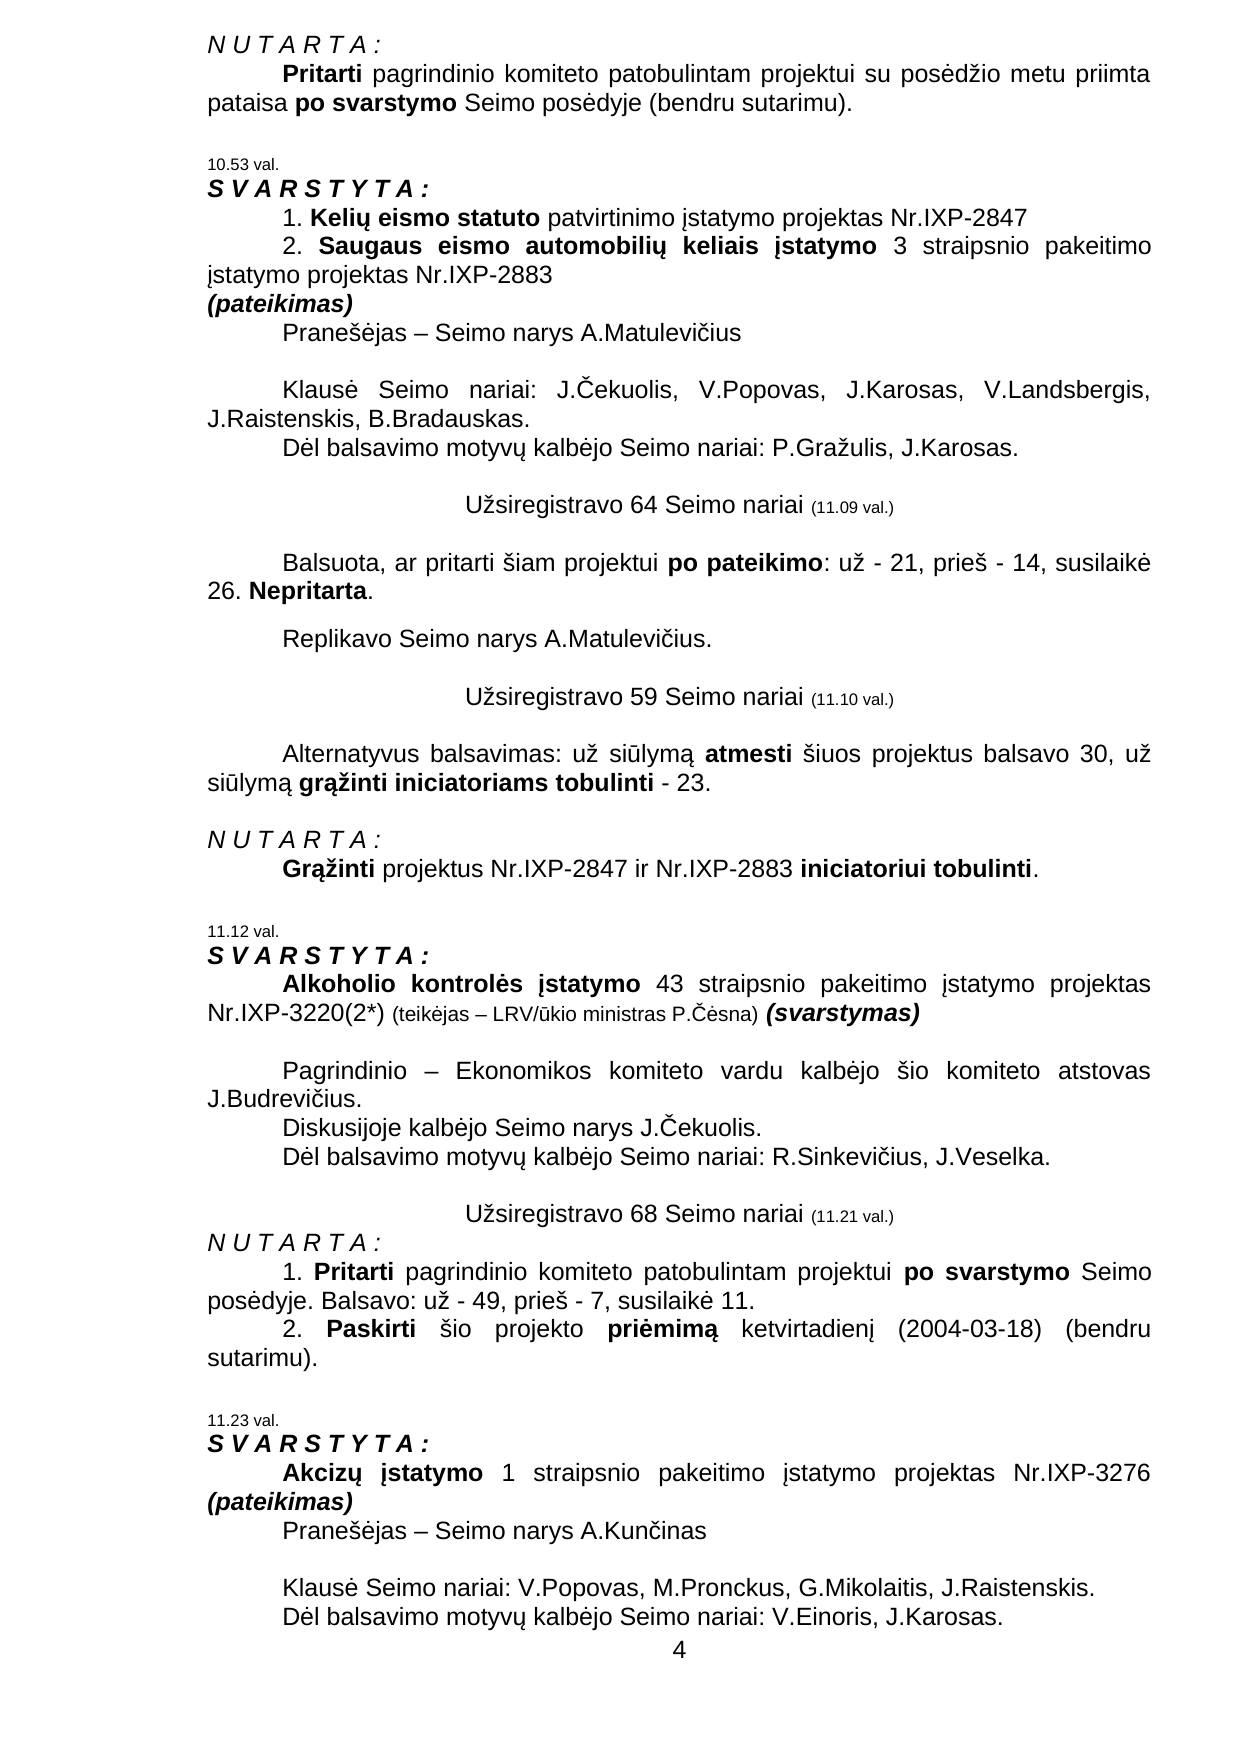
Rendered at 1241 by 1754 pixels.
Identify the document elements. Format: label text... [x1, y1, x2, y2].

text Pranešėjas – Seimo narys A.Matulevičius [207, 318, 1152, 346]
text Klausė Seimo nariai: V.Popovas, M.Pronckus, G.Mikolaitis, J.Raistenskis. [207, 1573, 1152, 1602]
text (pateikimas) [207, 289, 1152, 318]
text 11.23 val. [207, 1410, 1152, 1429]
text Alternatyvus balsavimas: už siūlymą atmesti šiuos projektus balsavo 30, už siūlymą grąžinti iniciatoriams tobulinti - 23. [207, 739, 1152, 797]
text N U T A R T A : [207, 1228, 1152, 1257]
text 1. Kelių eismo statuto patvirtinimo įstatymo projektas Nr.IXP-2847 [207, 203, 1152, 231]
text S V A R S T Y T A : [207, 174, 1152, 203]
text Dėl balsavimo motyvų kalbėjo Seimo nariai: P.Gražulis, J.Karosas. [207, 433, 1152, 461]
text Užsiregistravo 68 Seimo nariai (11.21 val.) [207, 1199, 1152, 1228]
text 2. Paskirti šio projekto priėmimą ketvirtadienį (2004-03-18) (bendru sutarimu). [207, 1314, 1152, 1372]
text Dėl balsavimo motyvų kalbėjo Seimo nariai: V.Einoris, J.Karosas. [207, 1602, 1152, 1631]
text Pritarti pagrindinio komiteto patobulintam projektui su posėdžio metu priimta pataisa po svarstymo Seimo posėdyje (bendru sutarimu). [207, 59, 1152, 116]
text N U T A R T A : [207, 826, 1152, 854]
text Pagrindinio – Ekonomikos komiteto vardu kalbėjo šio komiteto atstovas J.Budrevičius. [207, 1056, 1152, 1113]
text 10.53 val. [207, 155, 1152, 174]
text Užsiregistravo 64 Seimo nariai (11.09 val.) [207, 490, 1152, 519]
text Užsiregistravo 59 Seimo nariai (11.10 val.) [207, 682, 1152, 711]
text S V A R S T Y T A : [207, 941, 1152, 969]
text 2. Saugaus eismo automobilių keliais įstatymo 3 straipsnio pakeitimo įstatymo projektas Nr.IXP-2883 [207, 231, 1152, 289]
text S V A R S T Y T A : [207, 1429, 1152, 1458]
text Grąžinti projektus Nr.IXP-2847 ir Nr.IXP-2883 iniciatoriui tobulinti. [207, 854, 1152, 883]
text 11.12 val. [207, 921, 1152, 941]
text 1. Pritarti pagrindinio komiteto patobulintam projektui po svarstymo Seimo posėdyje. Balsavo: už - 49, prieš - 7, susilaikė 11. [207, 1257, 1152, 1314]
text Klausė Seimo nariai: J.Čekuolis, V.Popovas, J.Karosas, V.Landsbergis, J.Raistenskis, B.Bradauskas. [207, 375, 1152, 433]
text Alkoholio kontrolės įstatymo 43 straipsnio pakeitimo įstatymo projektas Nr.IXP-3220(2*) (teikėjas – LRV/ūkio ministras P.Čėsna) (svarstymas) [207, 969, 1152, 1027]
text Balsuota, ar pritarti šiam projektui po pateikimo: už - 21, prieš - 14, susilaikė 26. Nepritarta. [207, 548, 1152, 605]
text Dėl balsavimo motyvų kalbėjo Seimo nariai: R.Sinkevičius, J.Veselka. [207, 1142, 1152, 1171]
text Akcizų įstatymo 1 straipsnio pakeitimo įstatymo projektas Nr.IXP-3276 (pateikimas) [207, 1458, 1152, 1516]
text Diskusijoje kalbėjo Seimo narys J.Čekuolis. [207, 1113, 1152, 1142]
text Pranešėjas – Seimo narys A.Kunčinas [207, 1516, 1152, 1544]
text Replikavo Seimo narys A.Matulevičius. [207, 624, 1152, 653]
text N U T A R T A : [207, 30, 1152, 59]
